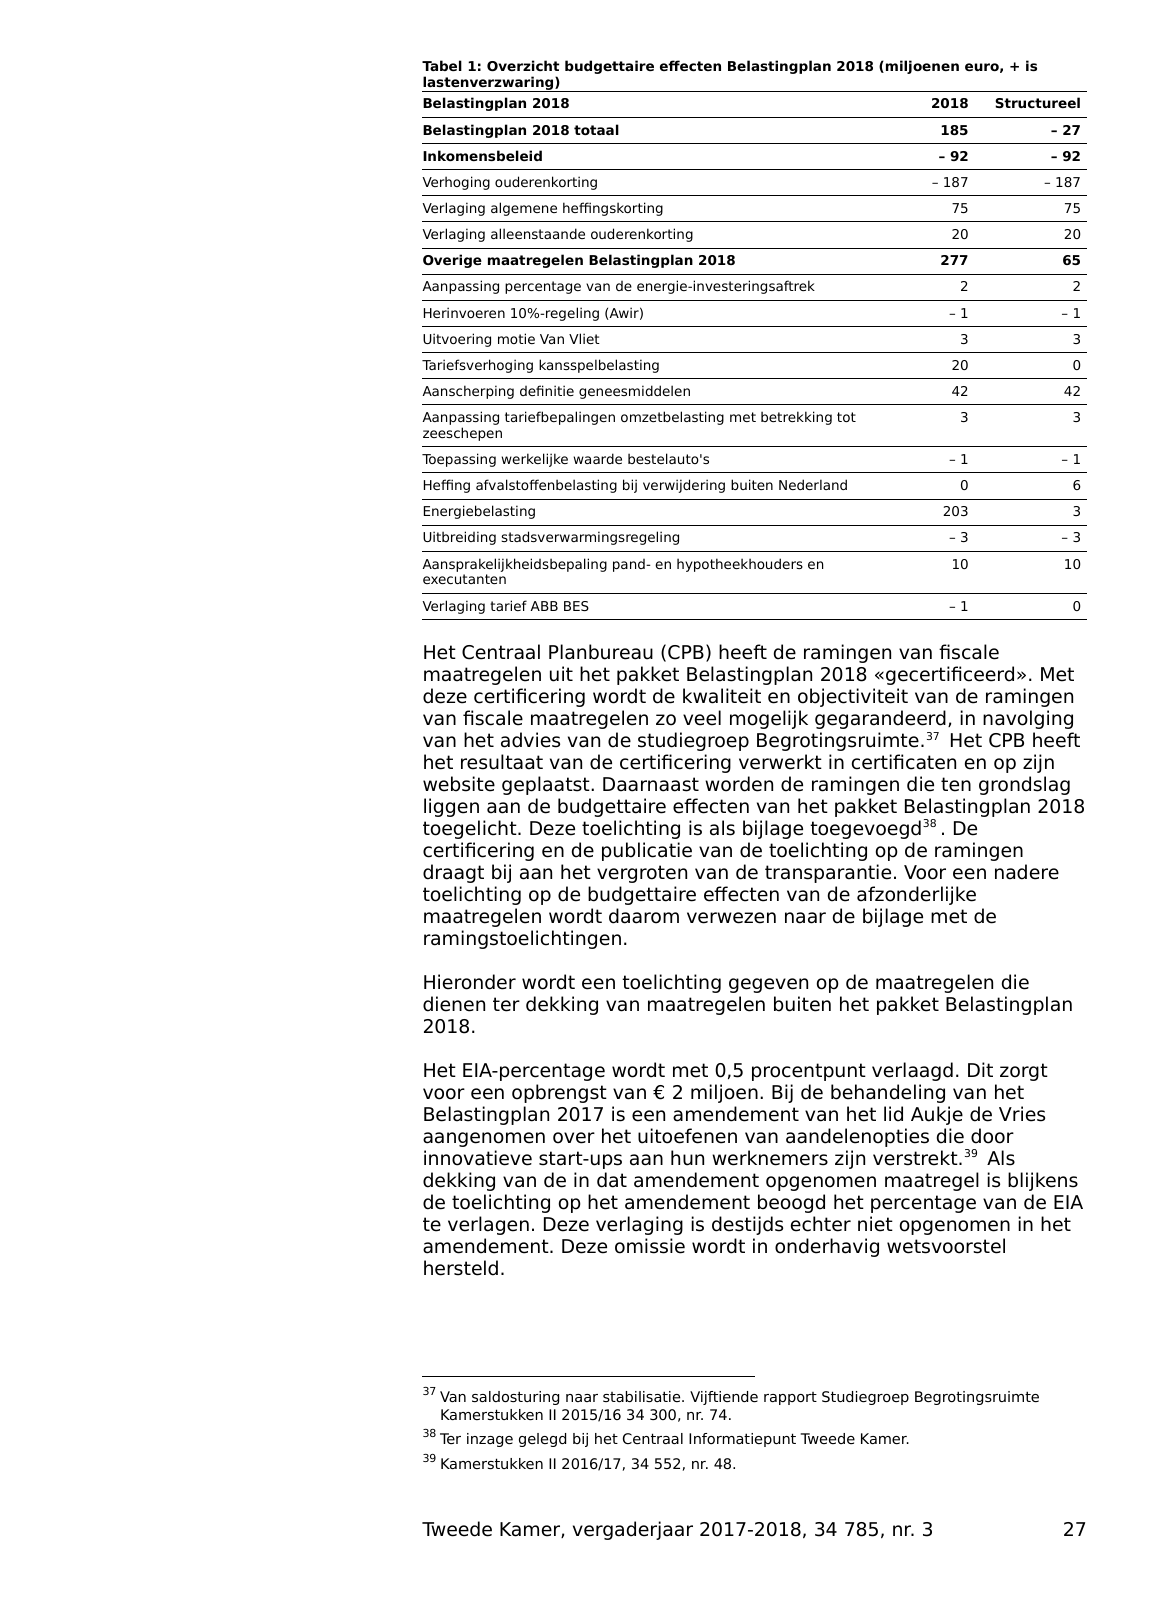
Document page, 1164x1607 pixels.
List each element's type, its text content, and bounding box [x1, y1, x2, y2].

table_cell 3 [974, 327, 1087, 352]
table_cell 0 [856, 473, 974, 498]
table_cell 10 [974, 552, 1087, 593]
table_header Tabel 1: Overzicht budgettaire effecten Belastingplan 2018 (miljoenen euro, + is lastenverzwaring) [422, 59, 1087, 91]
text Het EIA-percentage wordt met 0,5 procentpunt verlaagd. Dit zorgt voor een opbrengst van € 2 miljoen. Bij de behandeling van het Belastingplan 2017 is een amendement van het lid Aukje de Vries aangenomen over het uitoefenen van aandelenopties die door innovatieve start-ups aan hun werknemers zijn verstrekt. Als dekking van de in dat amendement opgenomen maatregel is blijkens de toelichting op het amendement beoogd het percentage van de EIA te verlagen. Deze verlaging is destijds echter niet opgenomen in het amendement. Deze omissie wordt in onderhavig wetsvoorstel hersteld. [422, 1060, 1087, 1280]
table_cell – 1 [974, 301, 1087, 326]
table_cell 75 [856, 196, 974, 221]
table_cell 3 [856, 405, 974, 446]
table_cell 0 [974, 353, 1087, 378]
table_cell Belastingplan 2018 totaal [422, 118, 856, 143]
table_cell Verlaging algemene heffingskorting [422, 196, 856, 221]
text Van saldosturing naar stabilisatie. Vijftiende rapport Studiegroep Begrotingsruimte Kamerstukken II 2015/16 34 300, nr. 74. [422, 1385, 1087, 1424]
table_cell 3 [974, 405, 1087, 446]
table_cell Aanpassing tariefbepalingen omzetbelasting met betrekking tot zeeschepen [422, 405, 856, 446]
table_cell – 92 [856, 144, 974, 169]
table_cell Herinvoeren 10%-regeling (Awir) [422, 301, 856, 326]
table_cell – 1 [856, 447, 974, 472]
table_cell Tariefsverhoging kansspelbelasting [422, 353, 856, 378]
table_cell Toepassing werkelijke waarde bestelauto's [422, 447, 856, 472]
table_cell Uitvoering motie Van Vliet [422, 327, 856, 352]
table_cell – 1 [856, 594, 974, 619]
table_cell 75 [974, 196, 1087, 221]
table_cell Energiebelasting [422, 500, 856, 524]
table_cell Belastingplan 2018 [422, 92, 856, 117]
table_cell 2018 [856, 92, 974, 117]
table_cell Uitbreiding stadsverwarmingsregeling [422, 526, 856, 551]
table_cell Heffing afvalstoffenbelasting bij verwijdering buiten Nederland [422, 473, 856, 498]
table_cell – 3 [856, 526, 974, 551]
table_cell Aansprakelijkheidsbepaling pand- en hypotheekhouders en executanten [422, 552, 856, 593]
table_cell 3 [974, 500, 1087, 524]
text Kamerstukken II 2016/17, 34 552, nr. 48. [422, 1452, 1087, 1474]
table_cell 42 [856, 379, 974, 404]
table_cell 20 [974, 222, 1087, 247]
table_cell 20 [856, 222, 974, 247]
table_cell 277 [856, 249, 974, 273]
table_cell Verhoging ouderenkorting [422, 170, 856, 195]
table_cell – 1 [974, 447, 1087, 472]
table_cell Aanscherping definitie geneesmiddelen [422, 379, 856, 404]
table_cell – 187 [856, 170, 974, 195]
text Ter inzage gelegd bij het Centraal Informatiepunt Tweede Kamer. [422, 1427, 1087, 1449]
table_cell 6 [974, 473, 1087, 498]
text Hieronder wordt een toelichting gegeven op de maatregelen die dienen ter dekking van maatregelen buiten het pakket Belastingplan 2018. [422, 972, 1087, 1038]
table_cell 20 [856, 353, 974, 378]
table_cell – 187 [974, 170, 1087, 195]
table_cell 2 [974, 275, 1087, 300]
table_cell – 92 [974, 144, 1087, 169]
table_cell – 1 [856, 301, 974, 326]
table_cell Inkomensbeleid [422, 144, 856, 169]
table_cell Verlaging alleenstaande ouderenkorting [422, 222, 856, 247]
table_cell – 27 [974, 118, 1087, 143]
table_cell 0 [974, 594, 1087, 619]
table_cell 65 [974, 249, 1087, 273]
table_cell 185 [856, 118, 974, 143]
table_cell 10 [856, 552, 974, 593]
table_cell 42 [974, 379, 1087, 404]
table_cell Aanpassing percentage van de energie-investeringsaftrek [422, 275, 856, 300]
table_cell 2 [856, 275, 974, 300]
text Het Centraal Planbureau (CPB) heeft de ramingen van fiscale maatregelen uit het pakket Belastingplan 2018 «gecertificeerd». Met deze certificering wordt de kwaliteit en objectiviteit van de ramingen van fiscale maatregelen zo veel mogelijk gegarandeerd, in navolging van het advies van de studiegroep Begrotingsruimte. Het CPB heeft het resultaat van de certificering verwerkt in certificaten en op zijn website geplaatst. Daarnaast worden de ramingen die ten grondslag liggen aan de budgettaire effecten van het pakket Belastingplan 2018 toegelicht. Deze toelichting is als bijlage toegevoegd. De certificering en de publicatie van de toelichting op de ramingen draagt bij aan het vergroten van de transparantie. Voor een nadere toelichting op de budgettaire effecten van de afzonderlijke maatregelen wordt daarom verwezen naar de bijlage met de ramingstoelichtingen. [422, 642, 1087, 950]
table_cell – 3 [974, 526, 1087, 551]
table_cell 203 [856, 500, 974, 524]
table_cell Overige maatregelen Belastingplan 2018 [422, 249, 856, 273]
table_cell Structureel [974, 92, 1087, 117]
table_cell 3 [856, 327, 974, 352]
table_cell Verlaging tarief ABB BES [422, 594, 856, 619]
